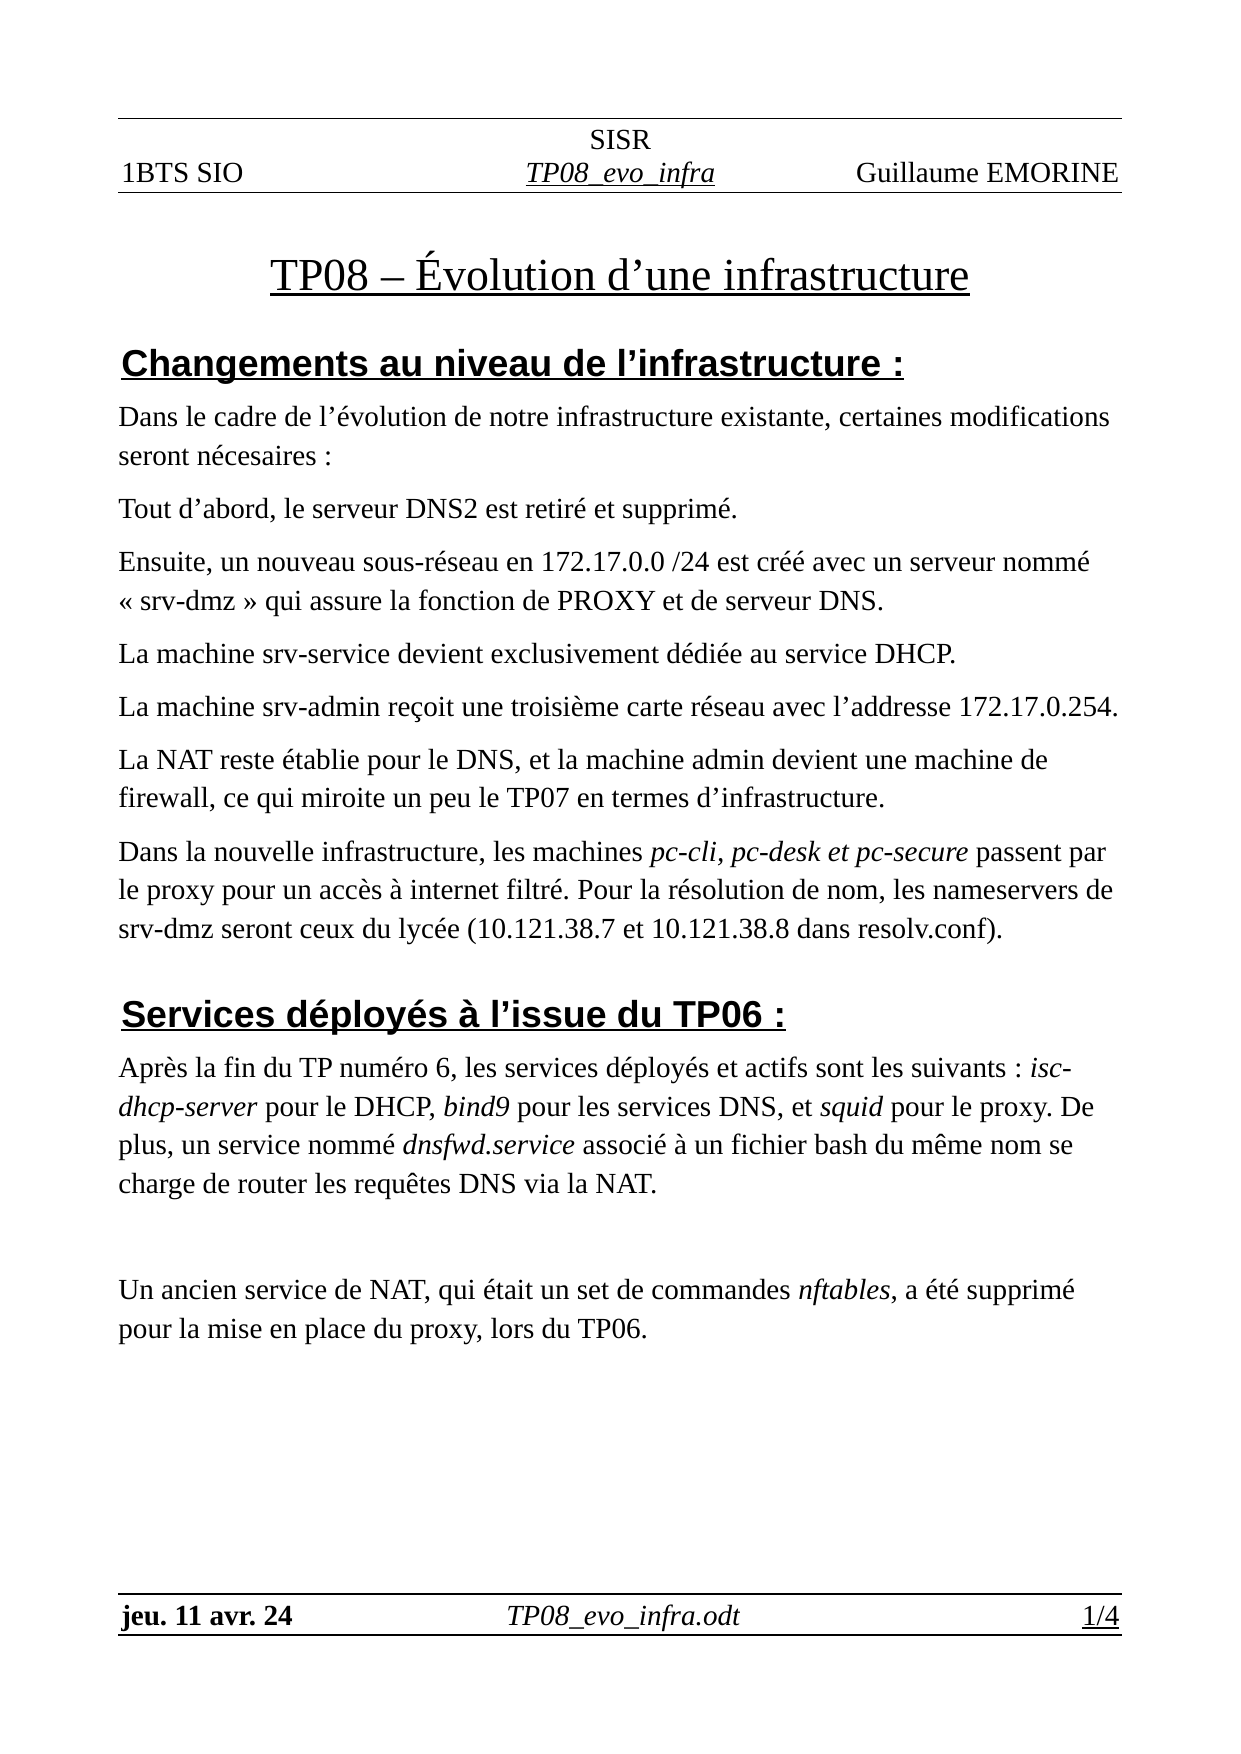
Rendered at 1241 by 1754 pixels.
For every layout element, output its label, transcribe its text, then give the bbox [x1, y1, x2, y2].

text La machine srv-service devient exclusivement dédiée au service DHCP. [118, 636, 1122, 669]
text Après la fin du TP numéro 6, les services déployés et actifs sont les suivants : isc-dhcp-server pour le DHCP, bind9 pour les services DNS, et squid pour le proxy. De plus, un service nommé dnsfwd.service associé à un fichier bash du même nom se charge de router les requêtes DNS via la NAT. [118, 1050, 1122, 1199]
text Dans le cadre de l’évolution de notre infrastructure existante, certaines modifications seront nécesaires : [118, 399, 1122, 471]
text La NAT reste établie pour le DNS, et la machine admin devient une machine de firewall, ce qui miroite un peu le TP07 en termes d’infrastructure. [118, 742, 1122, 814]
text Ensuite, un nouveau sous-réseau en 172.17.0.0 /24 est créé avec un serveur nommé « srv-dmz » qui assure la fonction de PROXY et de serveur DNS. [118, 544, 1122, 616]
text La machine srv-admin reçoit une troisième carte réseau avec l’addresse 172.17.0.254. [118, 689, 1122, 722]
text Dans la nouvelle infrastructure, les machines pc-cli, pc-desk et pc-secure passent par le proxy pour un accès à internet filtré. Pour la résolution de nom, les nameservers de srv-dmz seront ceux du lycée (10.121.38.7 et 10.121.38.8 dans resolv.conf). [118, 834, 1122, 944]
subtitle Changements au niveau de l’infrastructure : [118, 338, 1122, 387]
text Un ancien service de NAT, qui était un set de commandes nftables, a été supprimé pour la mise en place du proxy, lors du TP06. [118, 1272, 1122, 1344]
title TP08 – Évolution d’une infrastructure [118, 248, 1122, 300]
subtitle Services déployés à l’issue du TP06 : [118, 989, 1122, 1038]
text Tout d’abord, le serveur DNS2 est retiré et supprimé. [118, 491, 1122, 524]
